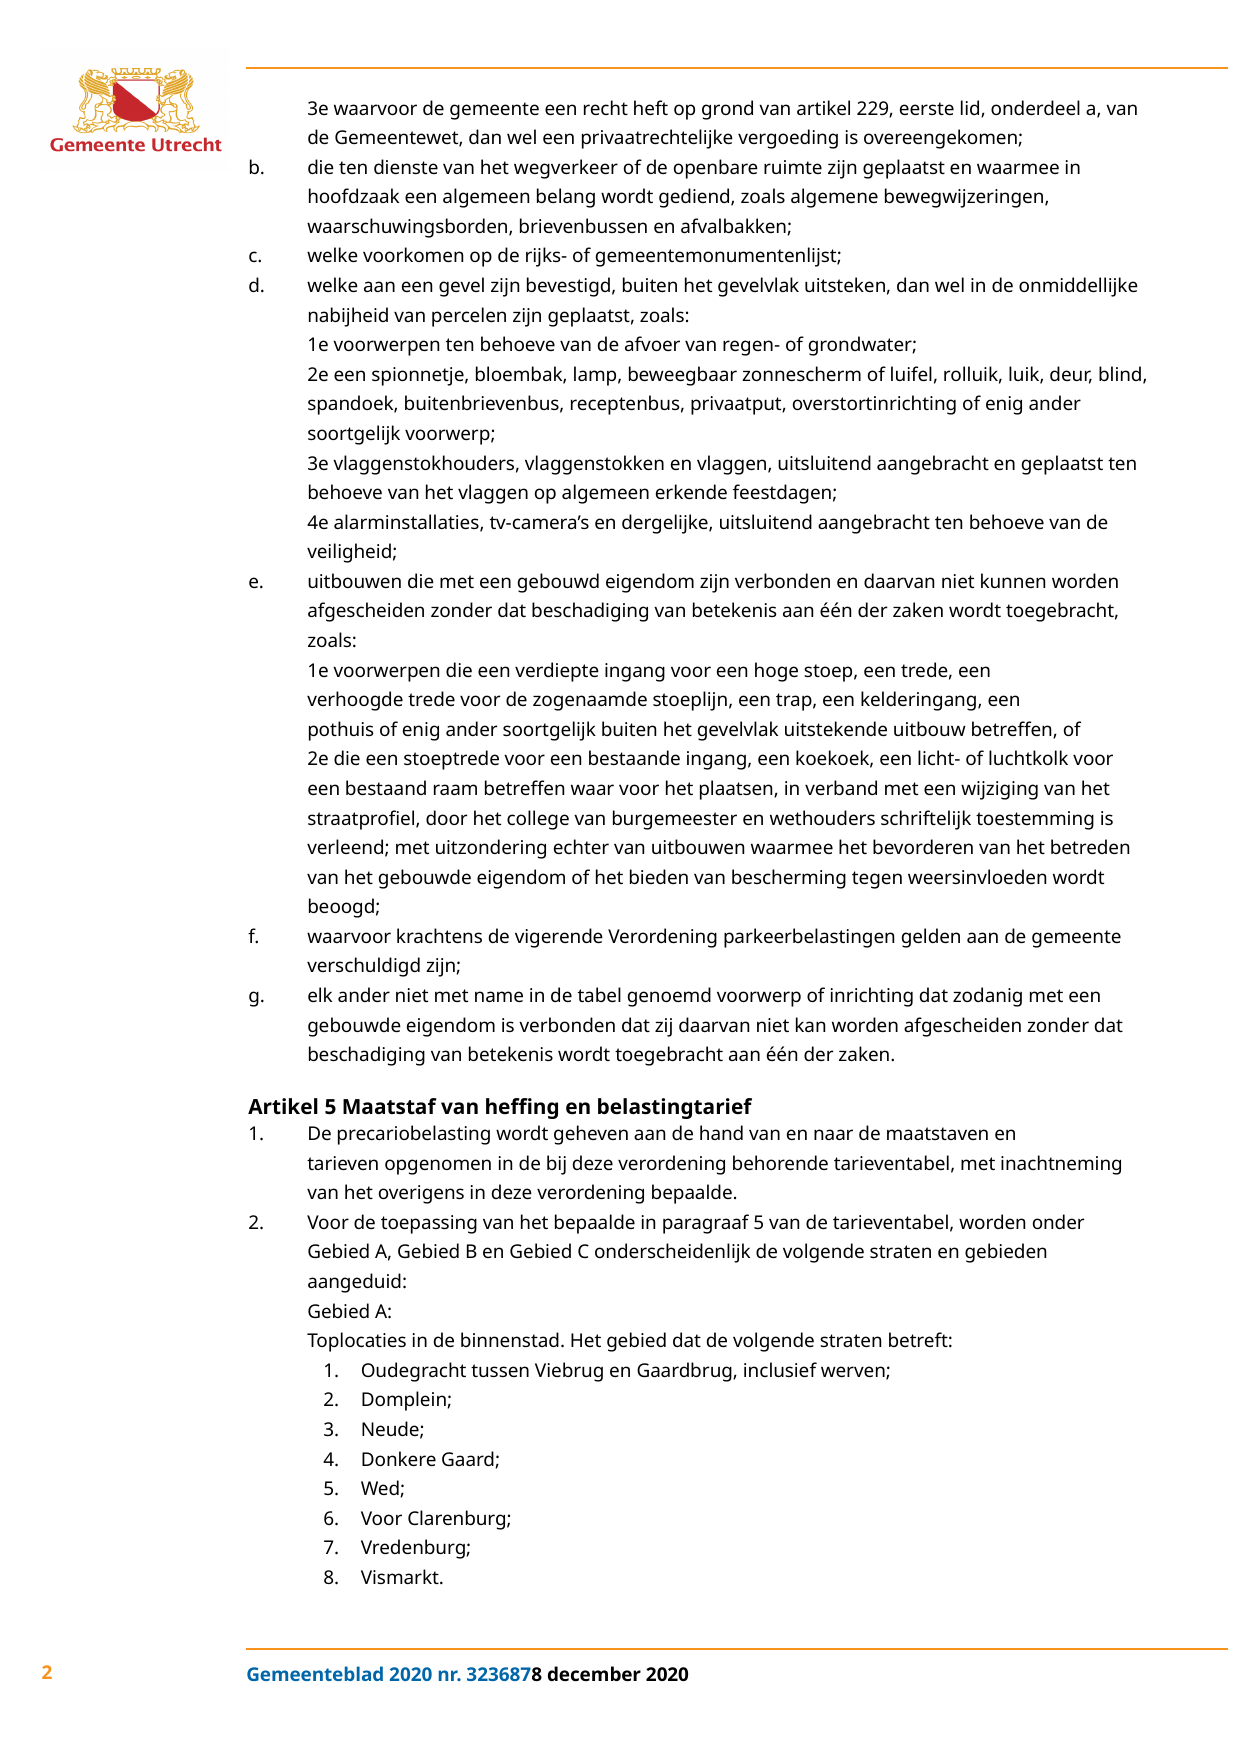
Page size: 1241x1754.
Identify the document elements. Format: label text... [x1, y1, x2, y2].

list Wed; [323, 1475, 1152, 1501]
list 3e vlaggenstokhouders, vlaggenstokken en vlaggen, uitsluitend aangebracht en geplaatst ten behoeve van het vlaggen op algemeen erkende feestdagen; [248, 450, 1152, 505]
list Toplocaties in de binnenstad. Het gebied dat de volgende straten betreft: [248, 1327, 1152, 1353]
list Voor Clarenburg; [323, 1505, 1152, 1531]
list die ten dienste van het wegverkeer of de openbare ruimte zijn geplaatst en waarmee in hoofdzaak een algemeen belang wordt gediend, zoals algemene bewegwijzeringen, waarschuwingsborden, brievenbussen en afvalbakken; [248, 154, 1152, 239]
list Domplein; [323, 1387, 1152, 1412]
list 2e die een stoeptrede voor een bestaande ingang, een koekoek, een licht- of luchtkolk voor een bestaand raam betreffen waar voor het plaatsen, in verband met een wijziging van het straatprofiel, door het college van burgemeester en wethouders schriftelijk toestemming is verleend; met uitzondering echter van uitbouwen waarmee het bevorderen van het betreden van het gebouwde eigendom of het bieden van bescherming tegen weersinvloeden wordt beoogd; [248, 746, 1152, 919]
list Donkere Gaard; [323, 1446, 1152, 1471]
list Neude; [323, 1416, 1152, 1442]
list Voor de toepassing van het bepaalde in paragraaf 5 van de tarieventabel, worden onder Gebied A, Gebied B en Gebied C onderscheidenlijk de volgende straten en gebieden aangeduid: [248, 1209, 1152, 1294]
text Artikel 5 Maatstaf van heffing en belastingtarief [248, 1092, 1152, 1120]
list De precariobelasting wordt geheven aan de hand van en naar de maatstaven en [248, 1120, 1152, 1146]
list welke aan een gevel zijn bevestigd, buiten het gevelvlak uitsteken, dan wel in de onmiddellijke nabijheid van percelen zijn geplaatst, zoals: [248, 272, 1152, 328]
list Oudegracht tussen Viebrug en Gaardbrug, inclusief werven; [323, 1357, 1152, 1383]
list verhoogde trede voor de zogenaamde stoeplijn, een trap, een kelderingang, een [248, 686, 1152, 712]
list 4e alarminstallaties, tv-camera’s en dergelijke, uitsluitend aangebracht ten behoeve van de veiligheid; [248, 509, 1152, 564]
list 2e een spionnetje, bloembak, lamp, beweegbaar zonnescherm of luifel, rolluik, luik, deur, blind, spandoek, buitenbrievenbus, receptenbus, privaatput, overstortinrichting of enig ander soortgelijk voorwerp; [248, 361, 1152, 446]
list 1e voorwerpen die een verdiepte ingang voor een hoge stoep, een trede, een [248, 657, 1152, 683]
list Gebied A: [248, 1298, 1152, 1323]
list waarvoor krachtens de vigerende Verordening parkeerbelastingen gelden aan de gemeente verschuldigd zijn; [248, 923, 1152, 978]
list Vredenburg; [323, 1534, 1152, 1560]
list Vismarkt. [323, 1564, 1152, 1590]
list elk ander niet met name in de tabel genoemd voorwerp of inrichting dat zodanig met een gebouwde eigendom is verbonden dat zij daarvan niet kan worden afgescheiden zonder dat beschadiging van betekenis wordt toegebracht aan één der zaken. [248, 982, 1152, 1067]
list welke voorkomen op de rijks- of gemeentemonumentenlijst; [248, 243, 1152, 268]
list tarieven opgenomen in de bij deze verordening behorende tarieventabel, met inachtneming van het overigens in deze verordening bepaalde. [248, 1150, 1152, 1205]
picture [41, 47, 231, 172]
list pothuis of enig ander soortgelijk buiten het gevelvlak uitstekende uitbouw betreffen, of [248, 716, 1152, 742]
list 3e waarvoor de gemeente een recht heft op grond van artikel 229, eerste lid, onderdeel a, van de Gemeentewet, dan wel een privaatrechtelijke vergoeding is overeengekomen; [248, 95, 1152, 150]
list 1e voorwerpen ten behoeve van de afvoer van regen- of grondwater; [248, 331, 1152, 357]
list uitbouwen die met een gebouwd eigendom zijn verbonden en daarvan niet kunnen worden afgescheiden zonder dat beschadiging van betekenis aan één der zaken wordt toegebracht, zoals: [248, 568, 1152, 653]
